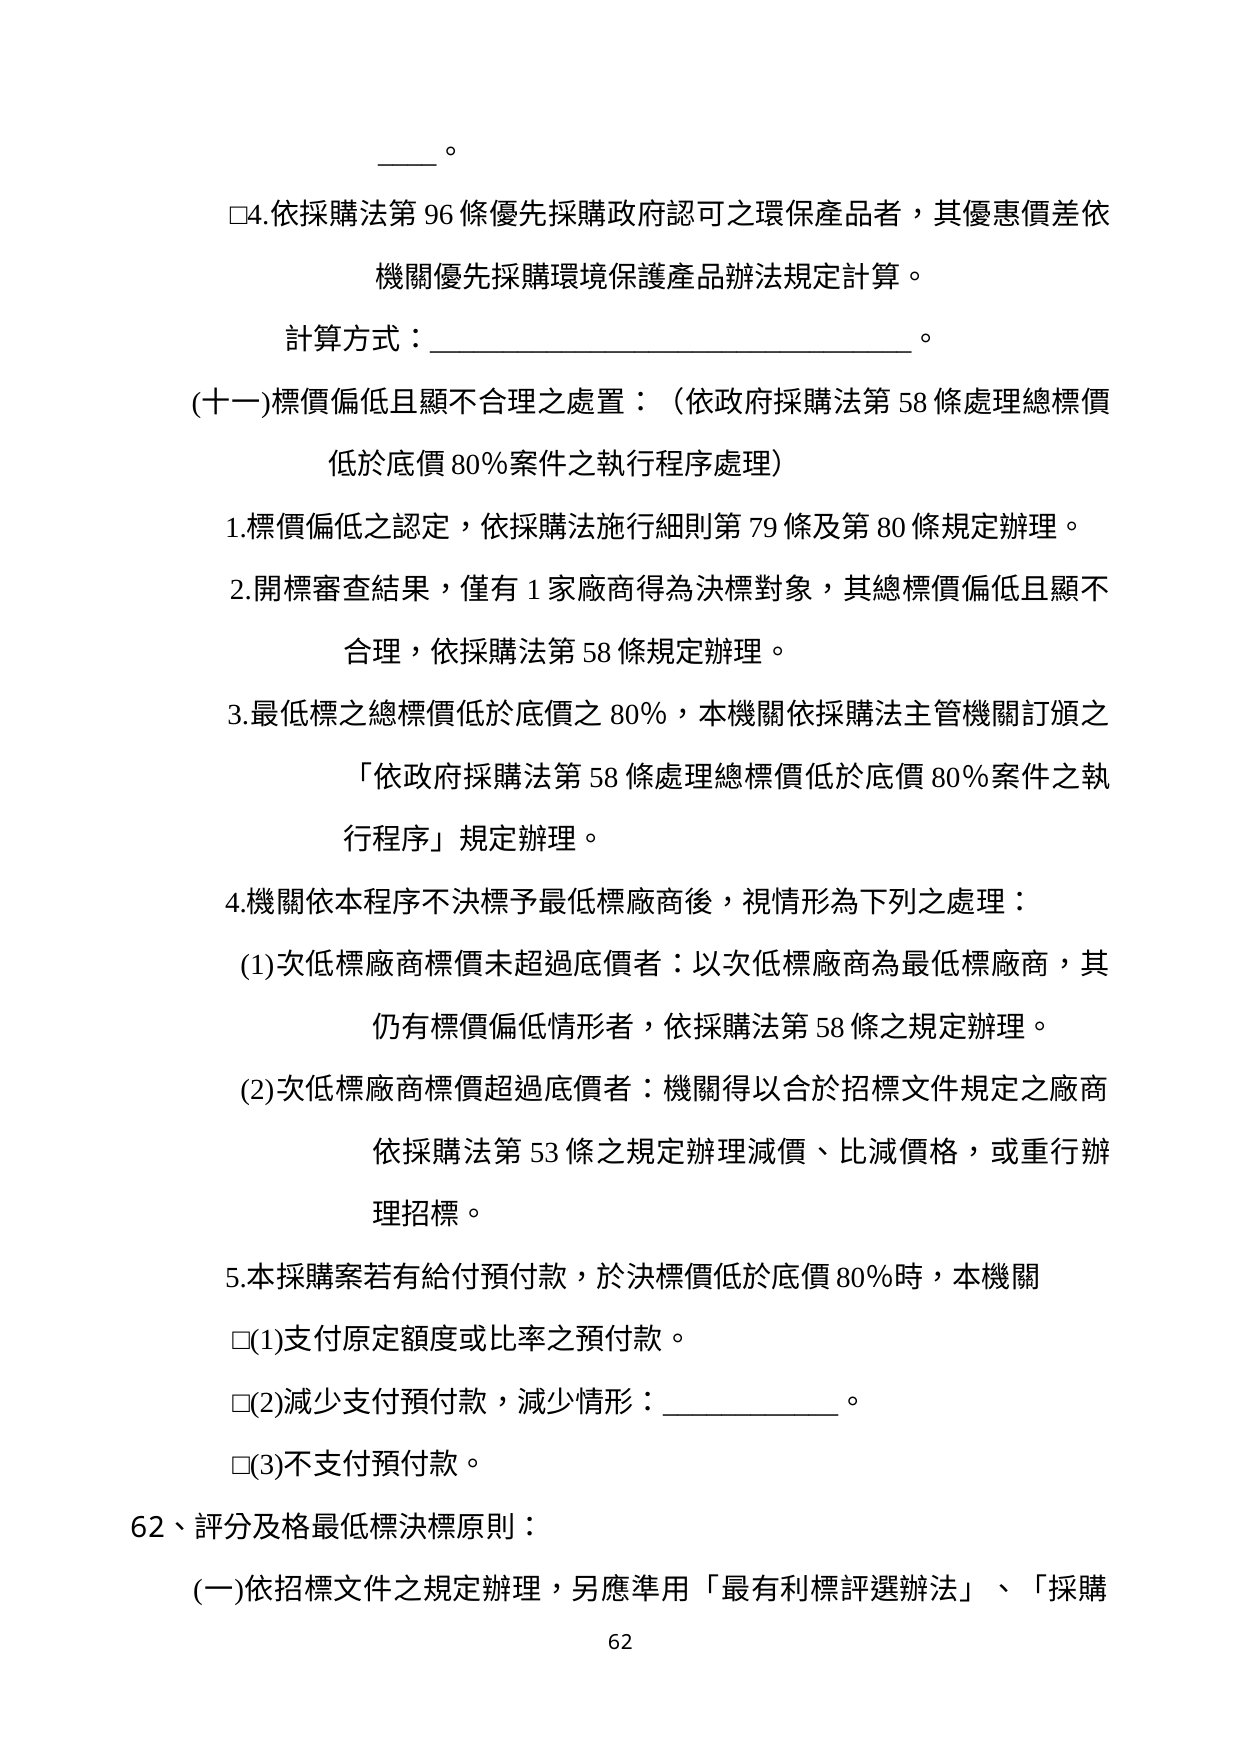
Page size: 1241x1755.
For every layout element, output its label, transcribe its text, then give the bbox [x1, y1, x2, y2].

text (十一)標價偏低且顯不合理之處置：（依政府採購法第58條處理總標價低於底價80％案件之執行程序處理） [130, 358, 1110, 483]
text (一)依招標文件之規定辦理，另應準用「最有利標評選辦法」、「採購 [130, 1545, 1110, 1608]
text ____。 [130, 108, 1110, 170]
text 1.標價偏低之認定，依採購法施行細則第79條及第80條規定辦理。 [130, 483, 1110, 545]
text □4.依採購法第96條優先採購政府認可之環保產品者，其優惠價差依機關優先採購環境保護產品辦法規定計算。 [130, 170, 1110, 295]
text (2)次低標廠商標價超過底價者：機關得以合於招標文件規定之廠商依採購法第53條之規定辦理減價、比減價格，或重行辦理招標。 [130, 1045, 1110, 1233]
list 評分及格最低標決標原則： [130, 1483, 1110, 1545]
text □(1)支付原定額度或比率之預付款。 [130, 1295, 1110, 1358]
text 3.最低標之總標價低於底價之80％，本機關依採購法主管機關訂頒之「依政府採購法第58條處理總標價低於底價80％案件之執行程序」規定辦理。 [130, 670, 1110, 858]
text 5.本採購案若有給付預付款，於決標價低於底價80％時，本機關 [130, 1233, 1110, 1295]
text □(2)減少支付預付款，減少情形：____________。 [130, 1358, 1110, 1420]
text 計算方式：_________________________________。 [189, 295, 1110, 358]
text □(3)不支付預付款。 [130, 1420, 1110, 1483]
text 2.開標審查結果，僅有1家廠商得為決標對象，其總標價偏低且顯不合理，依採購法第58條規定辦理。 [130, 545, 1110, 670]
text 4.機關依本程序不決標予最低標廠商後，視情形為下列之處理： [130, 858, 1110, 920]
text (1)次低標廠商標價未超過底價者：以次低標廠商為最低標廠商，其仍有標價偏低情形者，依採購法第58條之規定辦理。 [130, 920, 1110, 1045]
